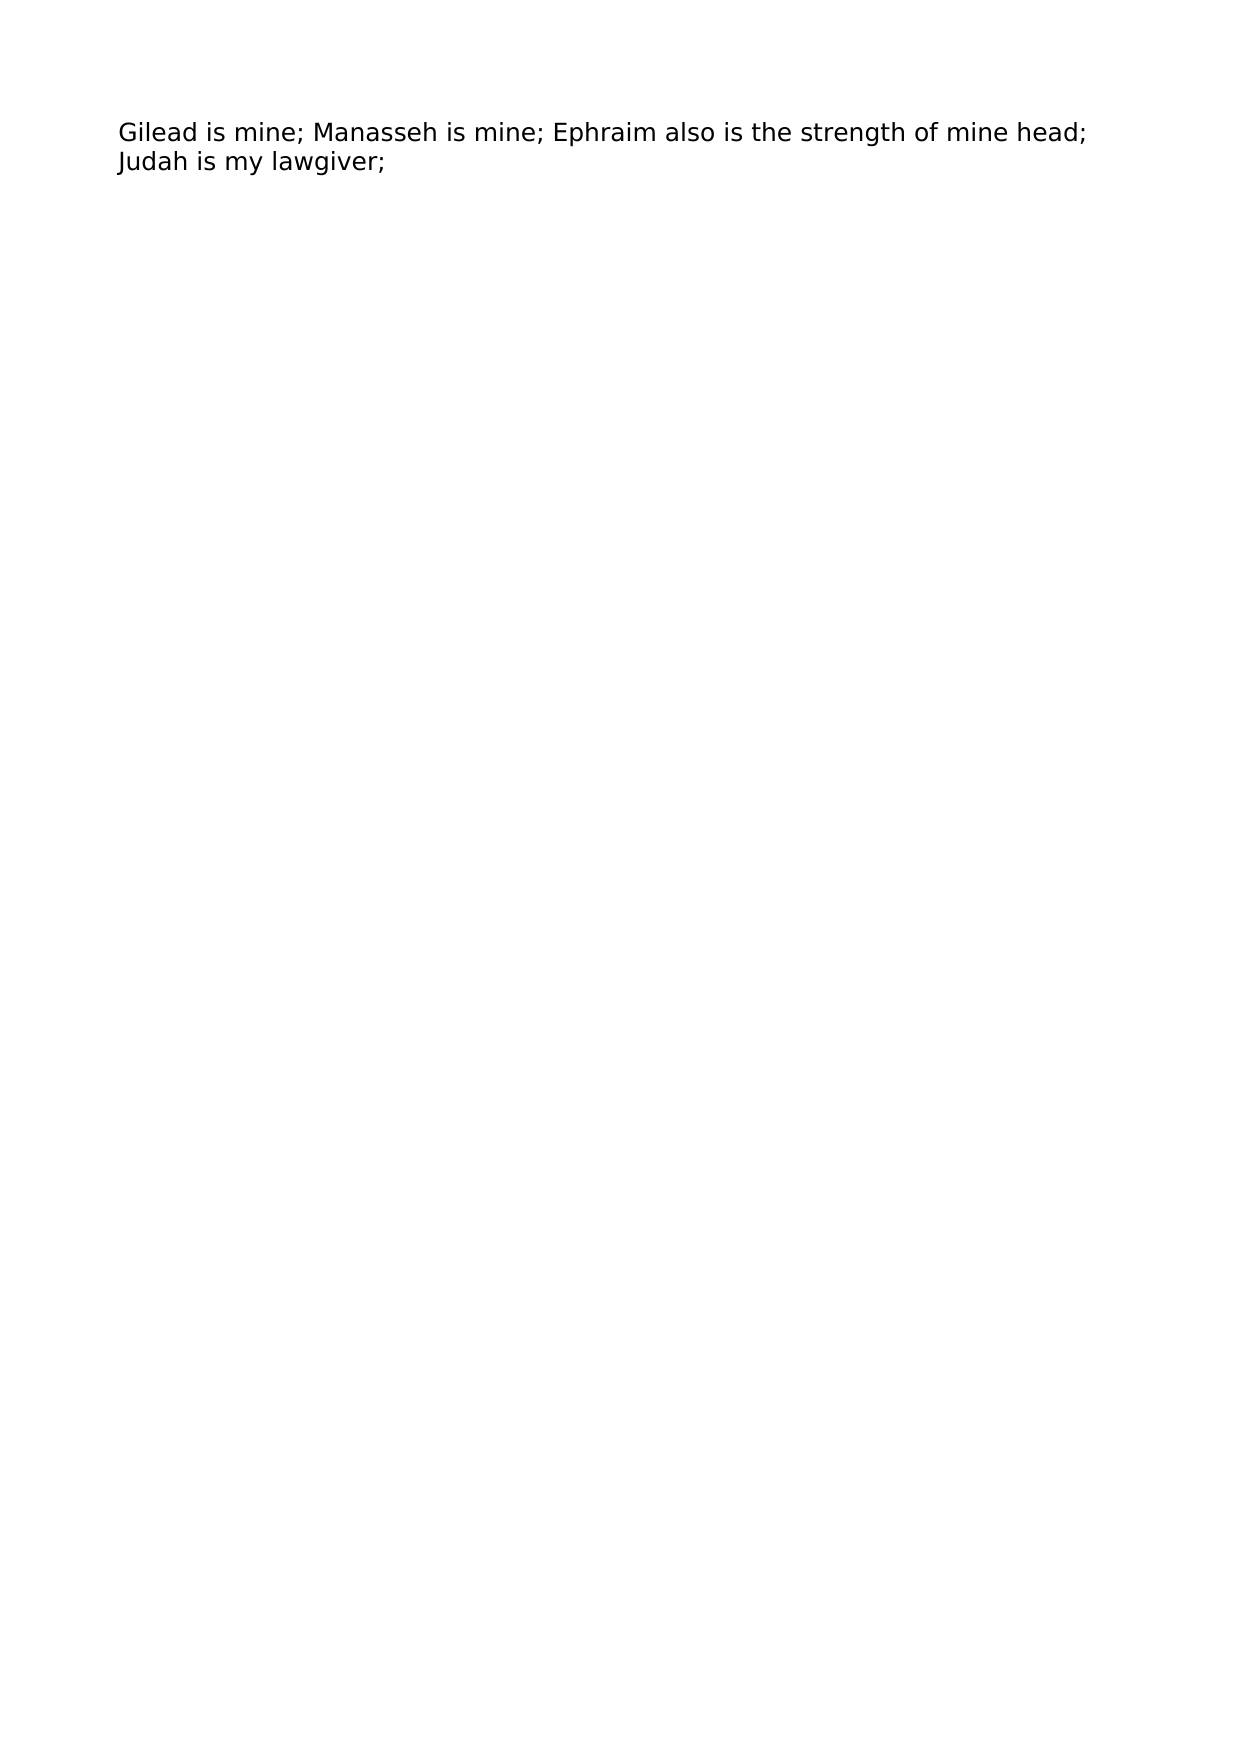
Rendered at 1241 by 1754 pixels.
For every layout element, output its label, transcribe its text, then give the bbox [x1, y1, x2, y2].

text Gilead is mine; Manasseh is mine; Ephraim also is the strength of mine head; Judah is my lawgiver; [118, 118, 1122, 176]
